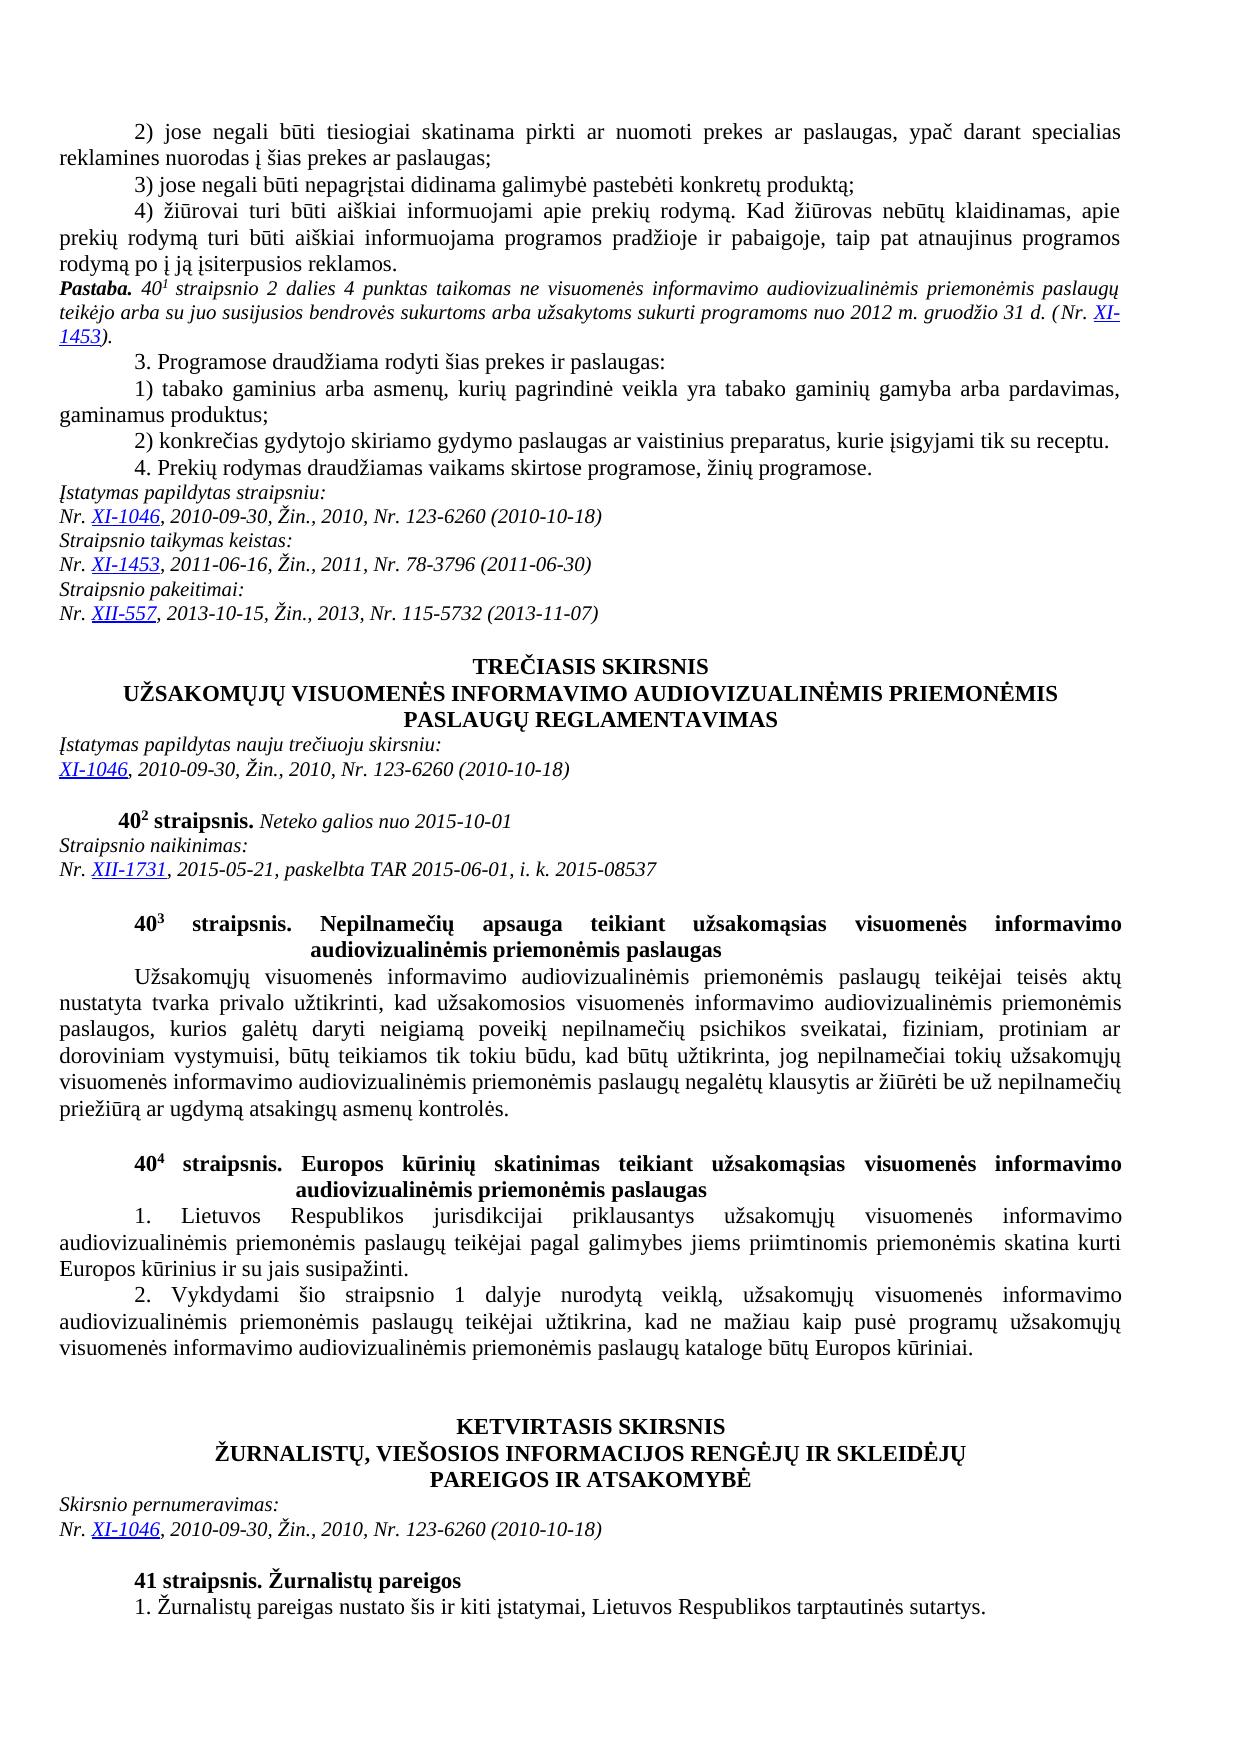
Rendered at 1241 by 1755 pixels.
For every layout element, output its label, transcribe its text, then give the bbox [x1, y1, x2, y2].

text XI-1046, 2010-09-30, Žin., 2010, Nr. 123-6260 (2010-10-18) [59, 756, 1122, 781]
text 1. Lietuvos Respublikos jurisdikcijai priklausantys užsakomųjų visuomenės informavimo audiovizualinėmis priemonėmis paslaugų teikėjai pagal galimybes jiems priimtinomis priemonėmis skatina kurti Europos kūrinius ir su jais susipažinti. [59, 1202, 1122, 1281]
text Žurnalistų, viešosios informacijos rengėjų ir SKLEIDĖJŲ [59, 1440, 1122, 1466]
text Nr. XII-1731, 2015-05-21, paskelbta TAR 2015-06-01, i. k. 2015-08537 [59, 857, 1122, 881]
subtitle KETVIRTASIS skirsnis [59, 1413, 1122, 1440]
text Nr. XI-1046, 2010-09-30, Žin., 2010, Nr. 123-6260 (2010-10-18) [59, 504, 1122, 528]
text 3. Programose draudžiama rodyti šias prekes ir paslaugas: [59, 348, 1122, 375]
text 403 straipsnis. Nepilnamečių apsauga teikiant užsakomąsias visuomenės informavimo audiovizualinėmis priemonėmis paslaugas [134, 910, 1122, 963]
text Nr. XII-557, 2013-10-15, Žin., 2013, Nr. 115-5732 (2013-11-07) [59, 601, 1122, 624]
text Pastaba. 401 straipsnio 2 dalies 4 punktas taikomas ne visuomenės informavimo audiovizualinėmis priemonėmis paslaugų teikėjo arba su juo susijusios bendrovės sukurtoms arba užsakytoms sukurti programoms nuo 2012 m. gruodžio 31 d. (Nr. XI-1453). [59, 276, 1122, 348]
text 1. Žurnalistų pareigas nustato šis ir kiti įstatymai, Lietuvos Respublikos tarptautinės sutartys. [59, 1593, 1122, 1619]
text Užsakomųjų visuomenės informavimo audiovizualinėmis priemonėmis paslaugų teikėjai teisės aktų nustatyta tvarka privalo užtikrinti, kad užsakomosios visuomenės informavimo audiovizualinėmis priemonėmis paslaugos, kurios galėtų daryti neigiamą poveikį nepilnamečių psichikos sveikatai, fiziniam, protiniam ar doroviniam vystymuisi, būtų teikiamos tik tokiu būdu, kad būtų užtikrinta, jog nepilnamečiai tokių užsakomųjų visuomenės informavimo audiovizualinėmis priemonėmis paslaugų negalėtų klausytis ar žiūrėti be už nepilnamečių priežiūrą ar ugdymą atsakingų asmenų kontrolės. [59, 963, 1122, 1121]
text Straipsnio pakeitimai: [59, 576, 1122, 601]
text 402 straipsnis. Neteko galios nuo 2015-10-01 [59, 807, 1122, 833]
text 1) tabako gaminius arba asmenų, kurių pagrindinė veikla yra tabako gaminių gamyba arba pardavimas, gaminamus produktus; [59, 375, 1122, 427]
text 41 straipsnis. Žurnalistų pareigos [59, 1567, 1122, 1593]
text 2) jose negali būti tiesiogiai skatinama pirkti ar nuomoti prekes ar paslaugas, ypač darant specialias reklamines nuorodas į šias prekes ar paslaugas; [59, 118, 1122, 171]
text Nr. XI-1453, 2011-06-16, Žin., 2011, Nr. 78-3796 (2011-06-30) [59, 552, 1122, 576]
text TREČIASIS SKIRSNIS [59, 653, 1122, 680]
text Straipsnio taikymas keistas: [59, 528, 1122, 552]
text Nr. XI-1046, 2010-09-30, Žin., 2010, Nr. 123-6260 (2010-10-18) [59, 1516, 1122, 1541]
text Skirsnio pernumeravimas: [59, 1492, 1122, 1516]
text Įstatymas papildytas nauju trečiuoju skirsniu: [59, 732, 1122, 756]
text pareigos IR atsakomybė [59, 1466, 1122, 1492]
text Straipsnio naikinimas: [59, 833, 1122, 857]
text 2. Vykdydami šio straipsnio 1 dalyje nurodytą veiklą, užsakomųjų visuomenės informavimo audiovizualinėmis priemonėmis paslaugų teikėjai užtikrina, kad ne mažiau kaip pusė programų užsakomųjų visuomenės informavimo audiovizualinėmis priemonėmis paslaugų kataloge būtų Europos kūriniai. [59, 1281, 1122, 1361]
text 4) žiūrovai turi būti aiškiai informuojami apie prekių rodymą. Kad žiūrovas nebūtų klaidinamas, apie prekių rodymą turi būti aiškiai informuojama programos pradžioje ir pabaigoje, taip pat atnaujinus programos rodymą po į ją įsiterpusios reklamos. [59, 197, 1122, 276]
text 4. Prekių rodymas draudžiamas vaikams skirtose programose, žinių programose. [59, 454, 1122, 480]
text 3) jose negali būti nepagrįstai didinama galimybė pastebėti konkretų produktą; [59, 171, 1122, 197]
text Įstatymas papildytas straipsniu: [59, 480, 1122, 504]
text 404 straipsnis. Europos kūrinių skatinimas teikiant užsakomąsias visuomenės informavimo audiovizualinėmis priemonėmis paslaugas [134, 1150, 1122, 1202]
text UŽSAKOMŲJŲ VISUOMENĖS INFORMAVIMO AUDIOVIZUALINĖMIS PRIEMONĖMIS PASLAUGŲ REGLAMENTAVIMAS [59, 680, 1122, 732]
text 2) konkrečias gydytojo skiriamo gydymo paslaugas ar vaistinius preparatus, kurie įsigyjami tik su receptu. [59, 427, 1122, 454]
